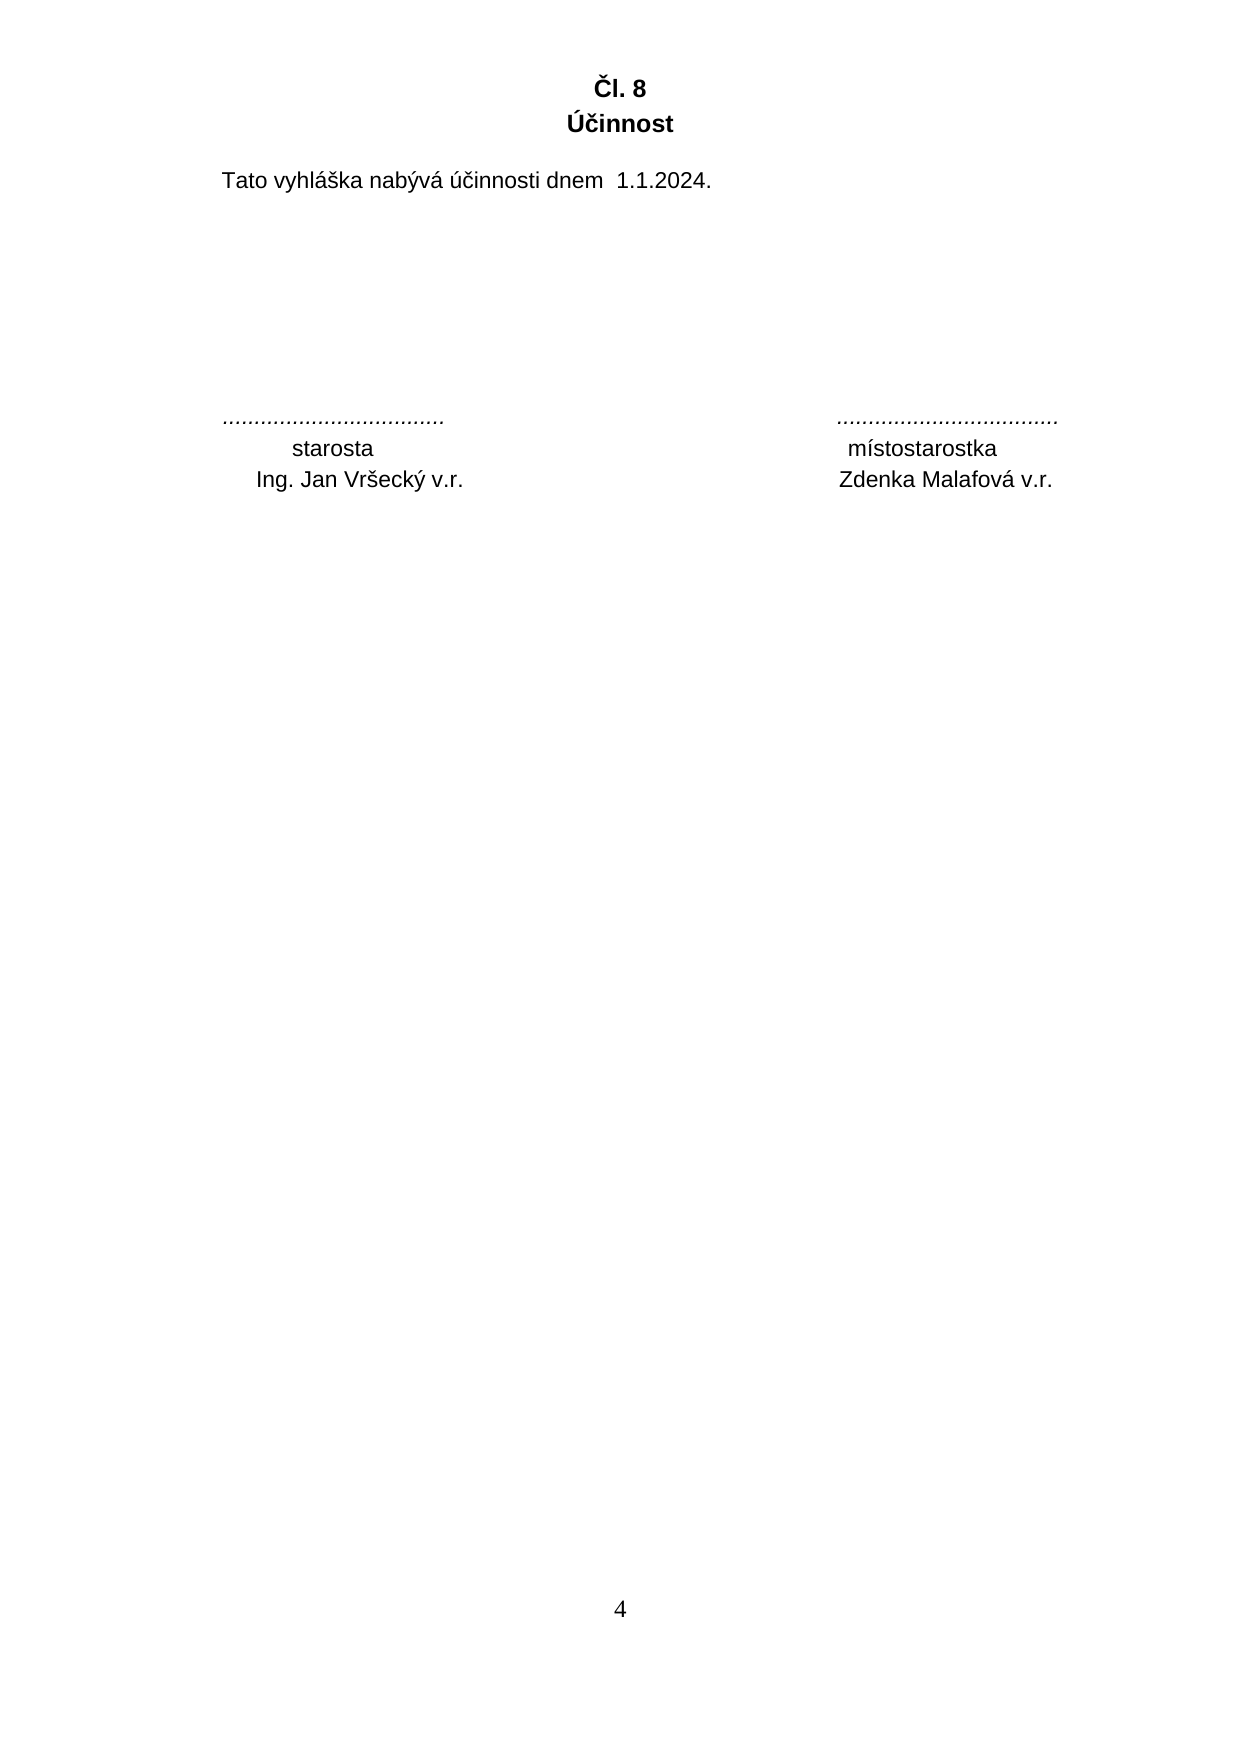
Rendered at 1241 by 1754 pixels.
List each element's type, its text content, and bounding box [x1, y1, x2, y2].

text Ing. Jan Vršecký v.r. Zdenka Malafová v.r. [148, 466, 1093, 493]
text Čl. 8 [148, 74, 1093, 102]
text Tato vyhláška nabývá účinnosti dnem 1.1.2024. [148, 167, 1093, 193]
text ................................... ................................... [148, 403, 1093, 429]
text Účinnost [148, 109, 1093, 137]
text starosta místostarostka [148, 435, 1093, 461]
